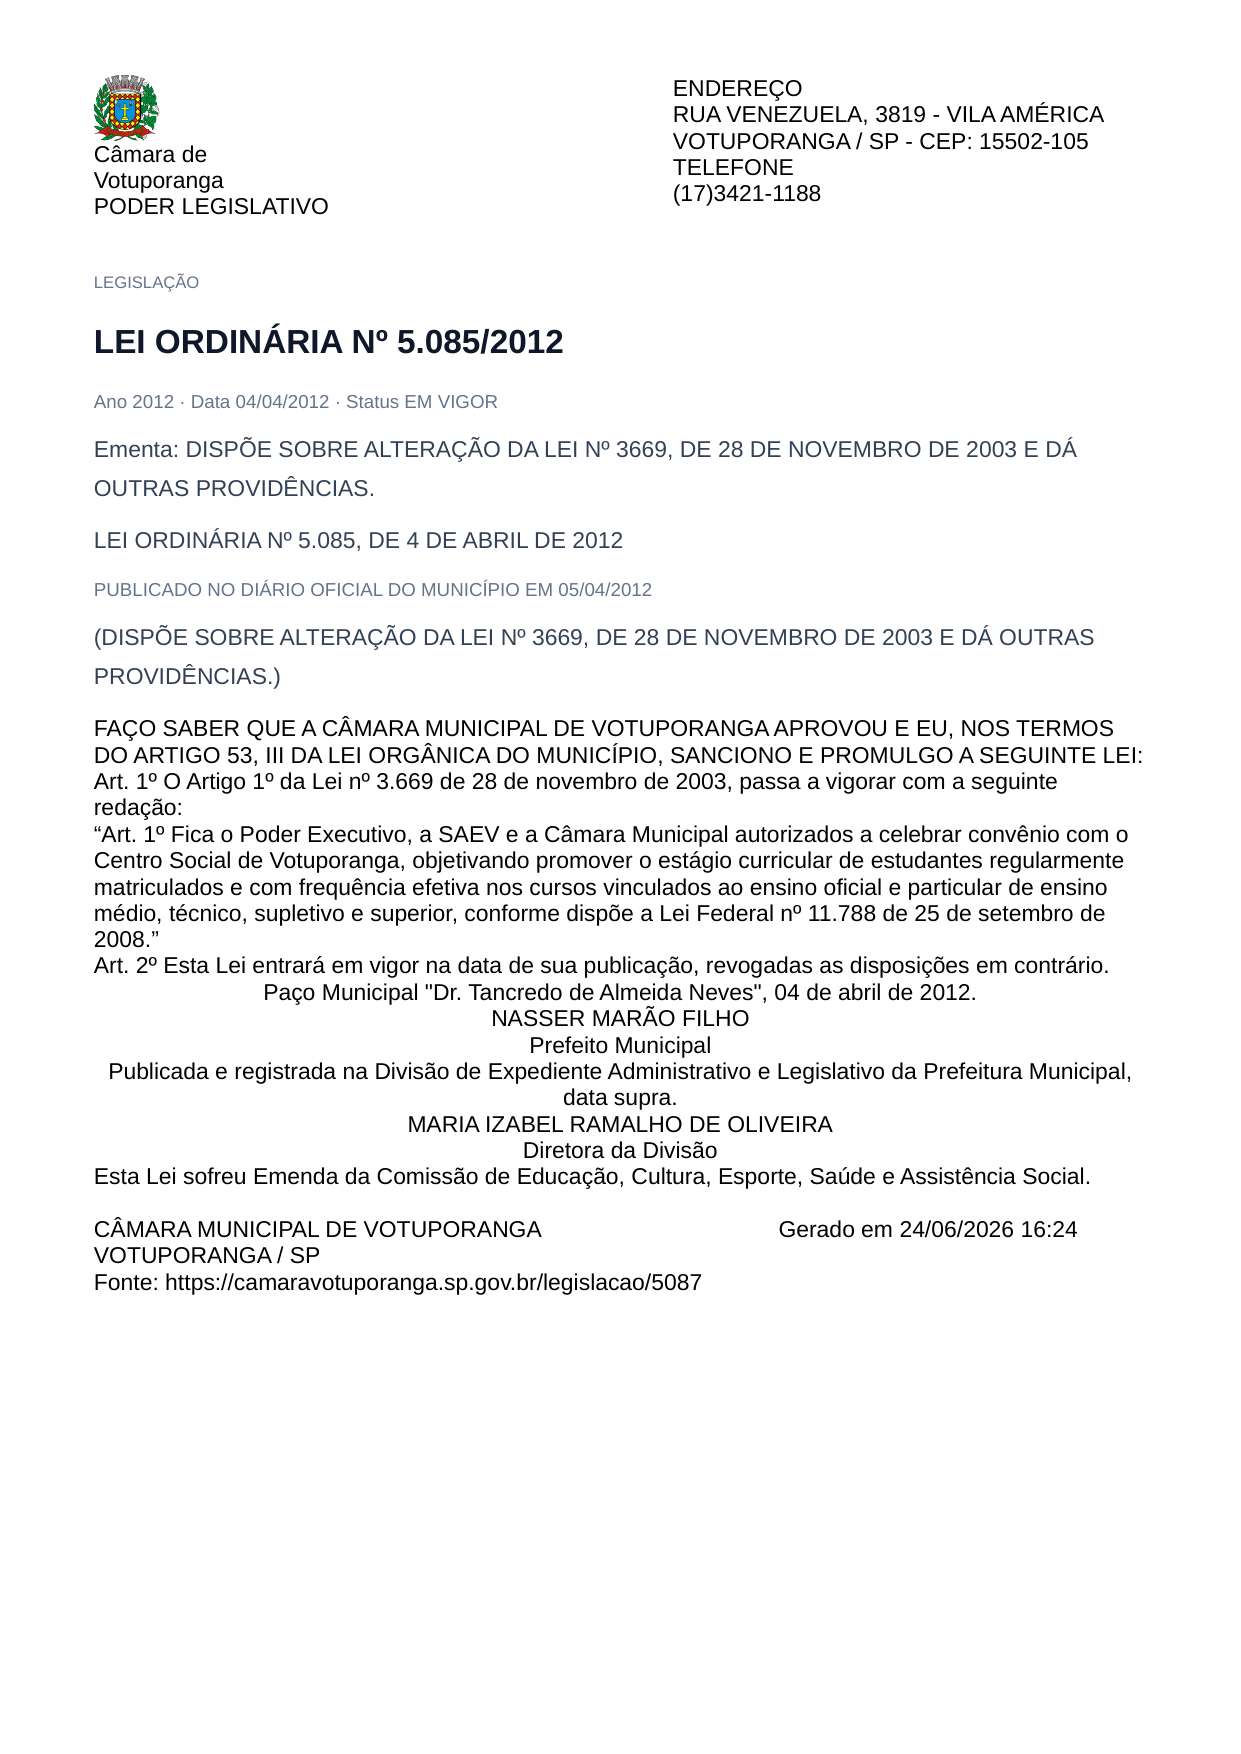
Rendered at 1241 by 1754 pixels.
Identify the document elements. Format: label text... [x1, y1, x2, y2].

title LEI ORDINÁRIA Nº 5.085/2012 [94, 322, 1146, 360]
text NASSER MARÃO FILHO [94, 1005, 1146, 1032]
text Publicada e registrada na Divisão de Expediente Administrativo e Legislativo da Prefeitura Municipal, data supra. [94, 1058, 1146, 1111]
text Ano 2012 · Data 04/04/2012 · Status EM VIGOR [94, 391, 1146, 412]
text PUBLICADO NO DIÁRIO OFICIAL DO MUNICÍPIO EM 05/04/2012 [94, 579, 1146, 601]
text “Art. 1º Fica o Poder Executivo, a SAEV e a Câmara Municipal autorizados a celebrar convênio com o Centro Social de Votuporanga, objetivando promover o estágio curricular de estudantes regularmente matriculados e com frequência efetiva nos cursos vinculados ao ensino oficial e particular de ensino médio, técnico, supletivo e superior, conforme dispõe a Lei Federal nº 11.788 de 25 de setembro de 2008.” [94, 821, 1146, 952]
picture [93, 75, 160, 141]
text Diretora da Divisão [94, 1137, 1146, 1163]
text LEGISLAÇÃO [94, 272, 1146, 292]
text Prefeito Municipal [94, 1032, 1146, 1058]
table_header [94, 220, 1146, 246]
table_header ENDEREÇO RUA VENEZUELA, 3819 - VILA AMÉRICA VOTUPORANGA / SP - CEP: 15502-105 TELEFONE (17)3421-1188 [673, 75, 1146, 220]
text Art. 2º Esta Lei entrará em vigor na data de sua publicação, revogadas as disposições em contrário. [94, 952, 1146, 979]
text Art. 1º O Artigo 1º da Lei nº 3.669 de 28 de novembro de 2003, passa a vigorar com a seguinte redação: [94, 768, 1146, 821]
table_header Gerado em 24/06/2026 16:24 [778, 1216, 1146, 1295]
text LEI ORDINÁRIA Nº 5.085, DE 4 DE ABRIL DE 2012 [94, 527, 1146, 553]
text Ementa: DISPÕE SOBRE ALTERAÇÃO DA LEI Nº 3669, DE 28 DE NOVEMBRO DE 2003 E DÁ OUTRAS PROVIDÊNCIAS. [94, 436, 1146, 501]
text (DISPÕE SOBRE ALTERAÇÃO DA LEI Nº 3669, DE 28 DE NOVEMBRO DE 2003 E DÁ OUTRAS PROVIDÊNCIAS.) [94, 624, 1146, 690]
text Esta Lei sofreu Emenda da Comissão de Educação, Cultura, Esporte, Saúde e Assistência Social. [94, 1163, 1146, 1190]
text FAÇO SABER QUE A CÂMARA MUNICIPAL DE VOTUPORANGA APROVOU E EU, NOS TERMOS DO ARTIGO 53, III DA LEI ORGÂNICA DO MUNICÍPIO, SANCIONO E PROMULGO A SEGUINTE LEI: [94, 715, 1146, 768]
table_header CÂMARA MUNICIPAL DE VOTUPORANGA VOTUPORANGA / SP Fonte: https://camaravotuporanga.sp.gov.br/legislacao/5087 [94, 1216, 778, 1295]
text MARIA IZABEL RAMALHO DE OLIVEIRA [94, 1111, 1146, 1137]
text Paço Municipal "Dr. Tancredo de Almeida Neves", 04 de abril de 2012. [94, 979, 1146, 1005]
table_header Câmara de Votuporanga PODER LEGISLATIVO [94, 75, 673, 220]
